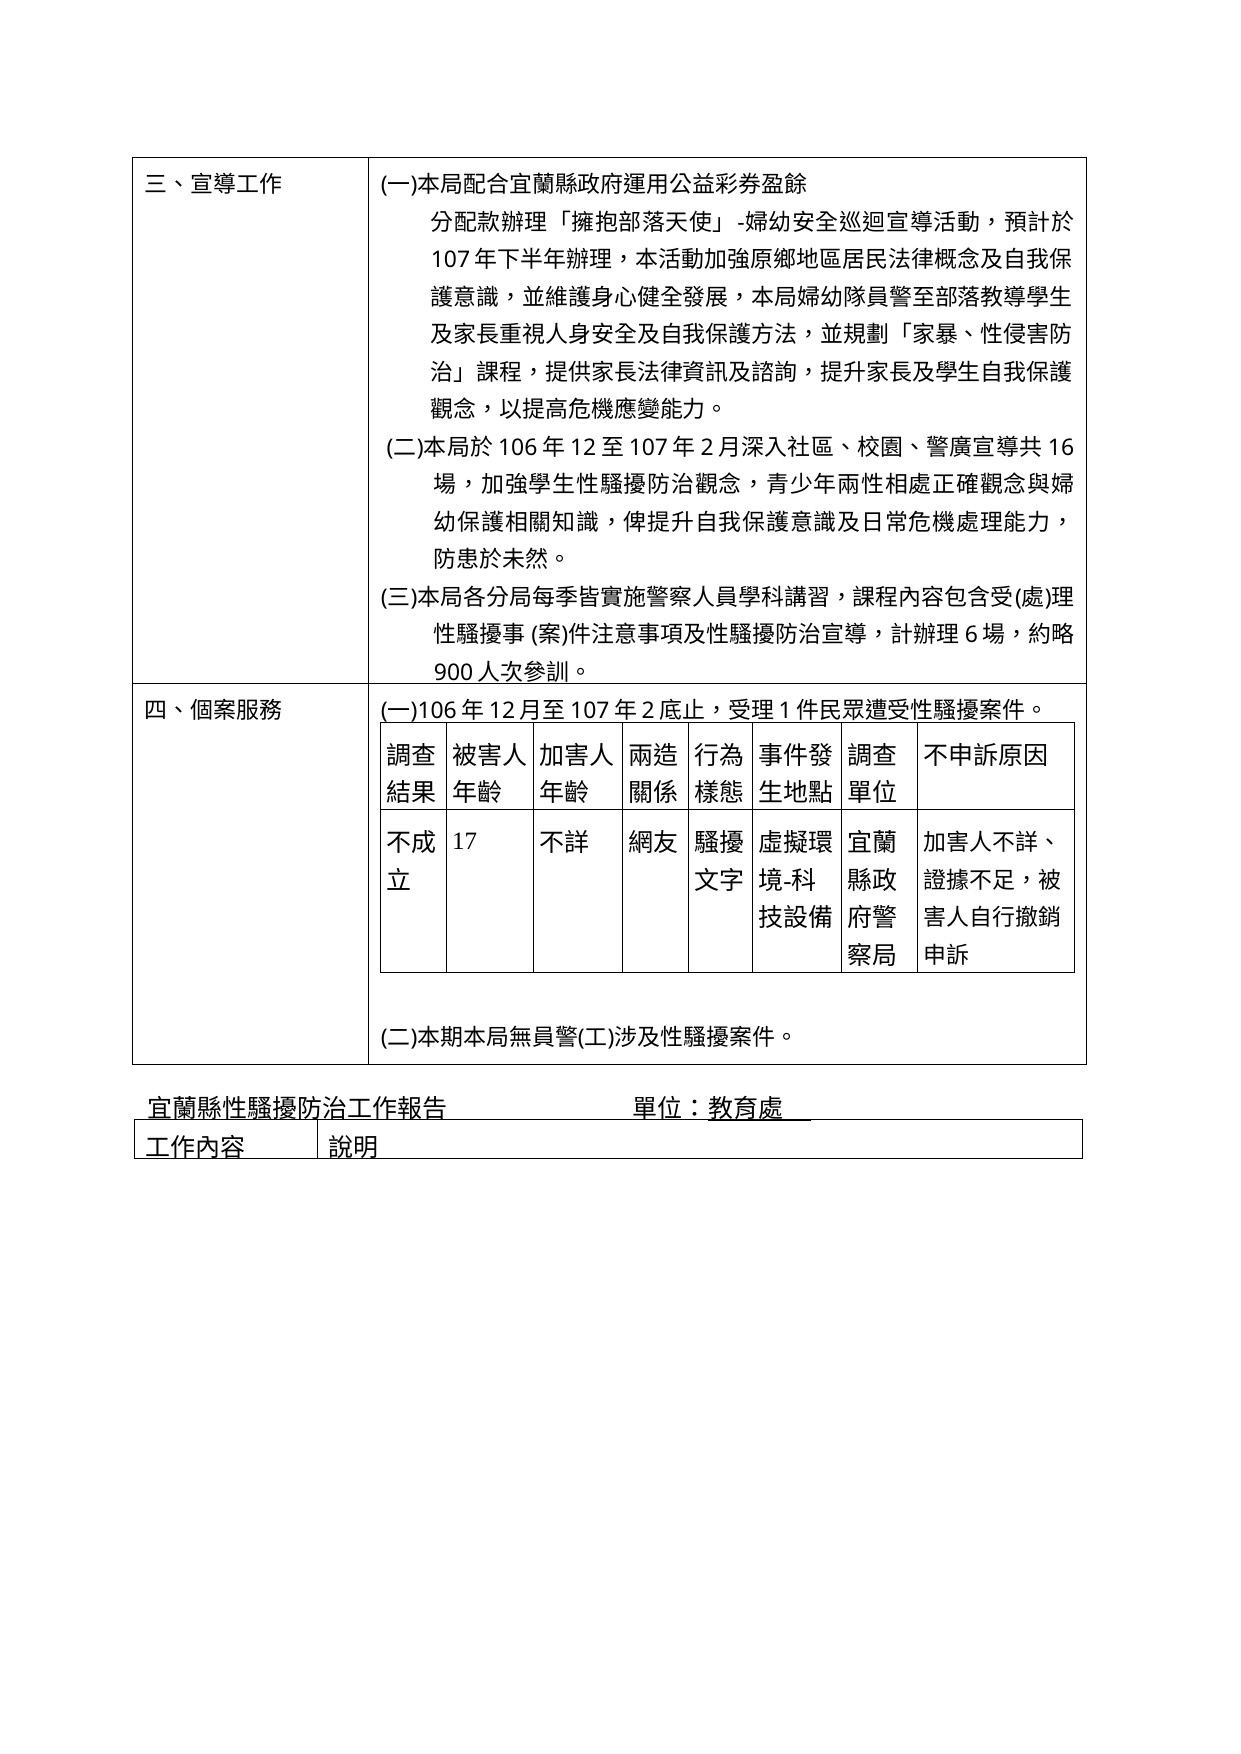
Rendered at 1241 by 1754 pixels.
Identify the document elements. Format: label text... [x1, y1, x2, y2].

table_cell 騷擾文字 [689, 810, 752, 972]
table_header 加害人年齡 [534, 723, 622, 809]
table_cell 四、個案服務 [133, 684, 368, 1064]
table_cell 三、宣導工作 [133, 158, 368, 683]
table_cell (一)本局配合宜蘭縣政府運用公益彩券盈餘 分配款辦理「擁抱部落天使」-婦幼安全巡迴宣導活動，預計於107年下半年辦理，本活動加強原鄉地區居民法律概念及自我保護意識，並維護身心健全發展，本局婦幼隊員警至部落教導學生及家長重視人身安全及自我保護方法，並規劃「家暴、性侵害防治」課程，提供家長法律資訊及諮詢，提升家長及學生自我保護觀念，以提高危機應變能力。 (二)本局於106年12至107年2月深入社區、校園、警廣宣導共16場，加強學生性騷擾防治觀念，青少年兩性相處正確觀念與婦幼保護相關知識，俾提升自我保護意識及日常危機處理能力，防患於未然。 (三)本局各分局每季皆實施警察人員學科講習，課程內容包含受(處)理性騷擾事 (案)件注意事項及性騷擾防治宣導，計辦理6場，約略900人次參訓。 [369, 158, 1086, 683]
table_header 兩造關係 [623, 723, 688, 809]
table_header 說明 [318, 1120, 1082, 1158]
table_cell 網友 [623, 810, 688, 972]
text 宜蘭縣性騷擾防治工作報告 單位：教育處 [148, 1082, 1092, 1119]
table_header 調查單位 [842, 723, 917, 809]
table_cell 不詳 [534, 810, 622, 972]
table_cell 虛擬環境-科技設備 [753, 810, 841, 972]
table_header 不申訴原因 [918, 723, 1074, 809]
table_header 被害人年齡 [447, 723, 533, 809]
table_cell 17 [447, 810, 533, 972]
table_cell (一)106年12月至107年2底止，受理1件民眾遭受性騷擾案件。 (二)本期本局無員警(工)涉及性騷擾案件。 [369, 684, 1086, 1064]
table_header 行為樣態 [689, 723, 752, 809]
table_cell 不成立 [381, 810, 446, 972]
table_cell 加害人不詳、證據不足，被害人自行撤銷申訴 [918, 810, 1074, 972]
table_cell 宜蘭縣政府警察局 [842, 810, 917, 972]
table_header 調查結果 [381, 723, 446, 809]
table_header 事件發生地點 [753, 723, 841, 809]
table_header 工作內容 [135, 1120, 317, 1158]
